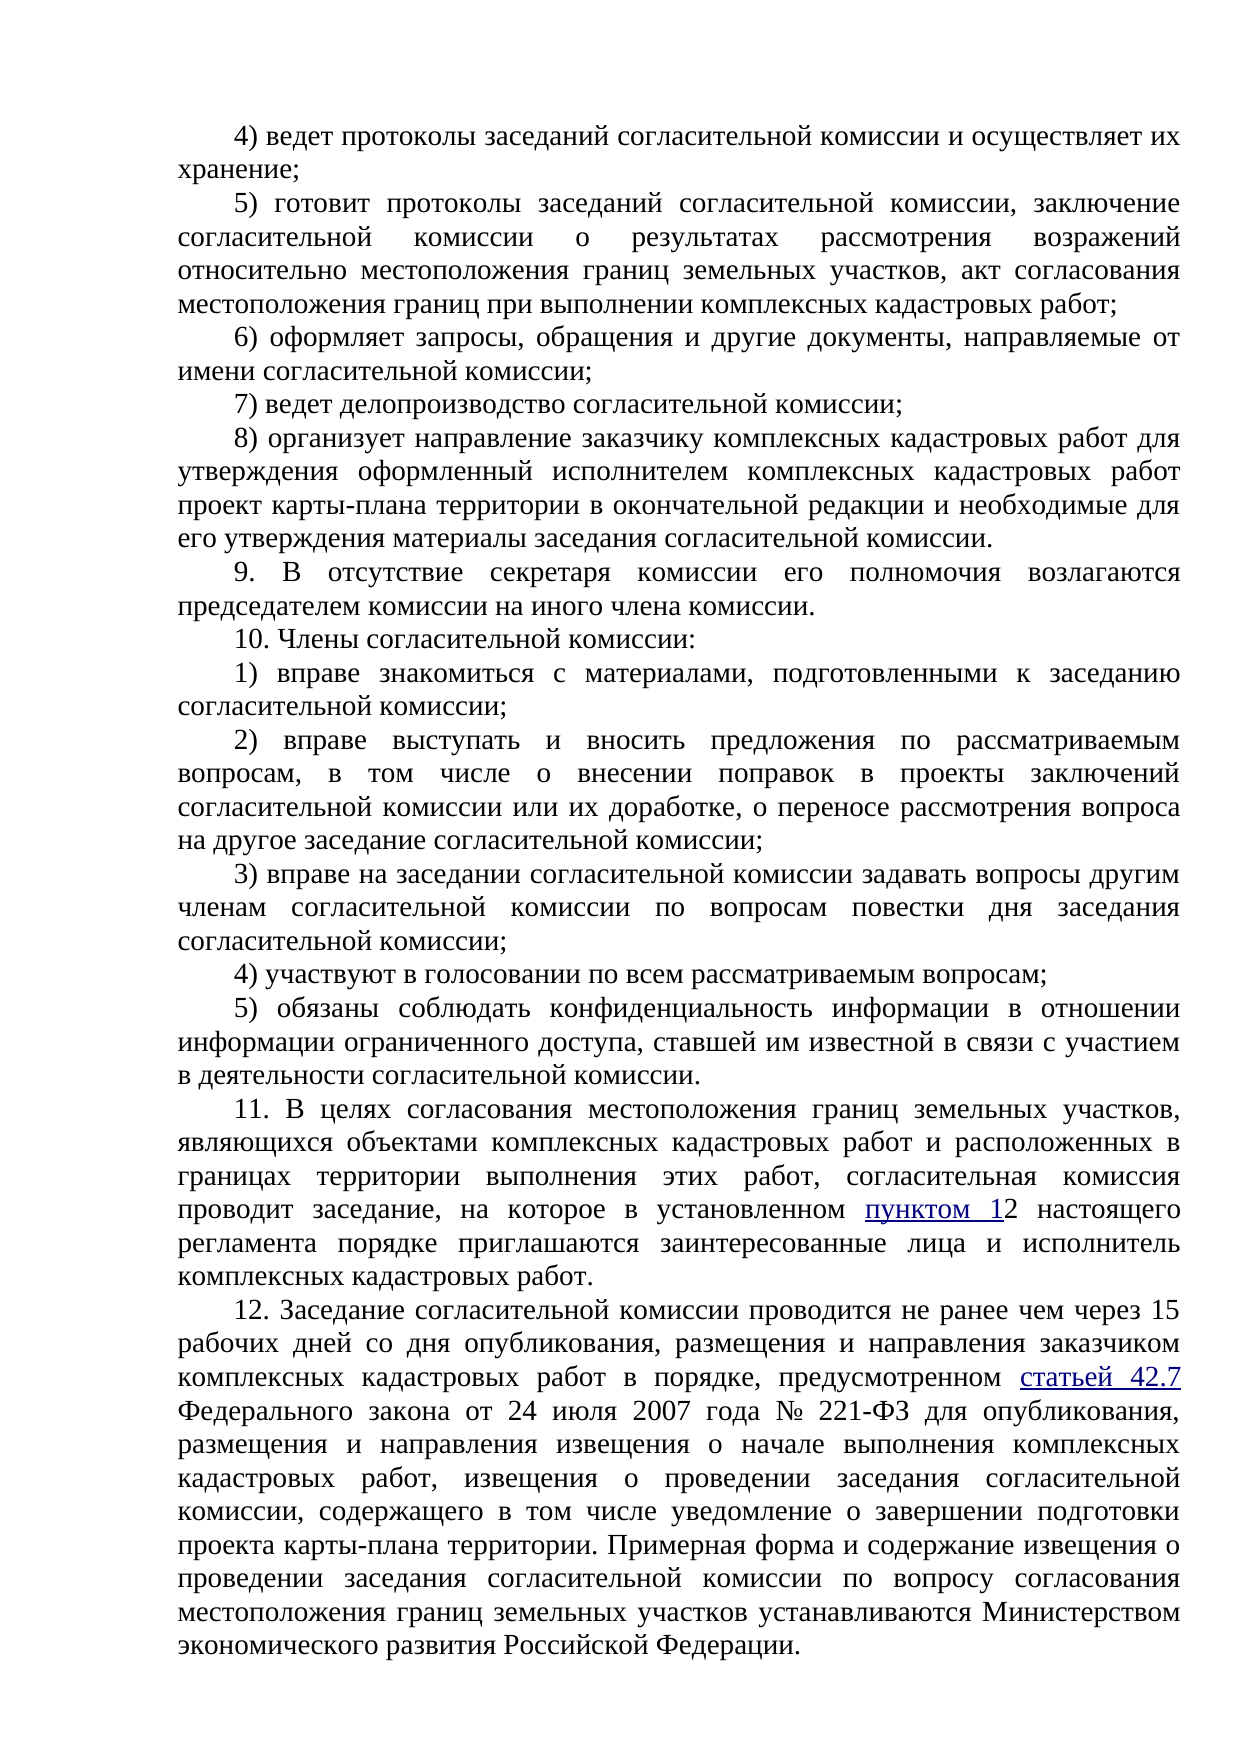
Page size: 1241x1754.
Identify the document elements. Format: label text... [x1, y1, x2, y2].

text 7) ведет делопроизводство согласительной комиссии; [177, 386, 1181, 420]
text 3) вправе на заседании согласительной комиссии задавать вопросы другим членам согласительной комиссии по вопросам повестки дня заседания согласительной комиссии; [177, 856, 1181, 957]
text 5) обязаны соблюдать конфиденциальность информации в отношении информации ограниченного доступа, ставшей им известной в связи с участием в деятельности согласительной комиссии. [177, 990, 1181, 1091]
text 2) вправе выступать и вносить предложения по рассматриваемым вопросам, в том числе о внесении поправок в проекты заключений согласительной комиссии или их доработке, о переносе рассмотрения вопроса на другое заседание согласительной комиссии; [177, 722, 1181, 856]
text 12. Заседание согласительной комиссии проводится не ранее чем через 15 рабочих дней со дня опубликования, размещения и направления заказчиком комплексных кадастровых работ в порядке, предусмотренном статьей 42.7 Федерального закона от 24 июля 2007 года № 221-ФЗ для опубликования, размещения и направления извещения о начале выполнения комплексных кадастровых работ, извещения о проведении заседания согласительной комиссии, содержащего в том числе уведомление о завершении подготовки проекта карты-плана территории. Примерная форма и содержание извещения о проведении заседания согласительной комиссии по вопросу согласования местоположения границ земельных участков устанавливаются Министерством экономического развития Российской Федерации. [177, 1292, 1181, 1661]
text 9. В отсутствие секретаря комиссии его полномочия возлагаются председателем комиссии на иного члена комиссии. [177, 554, 1181, 621]
text 4) ведет протоколы заседаний согласительной комиссии и осуществляет их хранение; [177, 118, 1181, 185]
text 4) участвуют в голосовании по всем рассматриваемым вопросам; [177, 957, 1181, 990]
text 10. Члены согласительной комиссии: [177, 621, 1181, 655]
text 8) организует направление заказчику комплексных кадастровых работ для утверждения оформленный исполнителем комплексных кадастровых работ проект карты-плана территории в окончательной редакции и необходимые для его утверждения материалы заседания согласительной комиссии. [177, 420, 1181, 554]
text 6) оформляет запросы, обращения и другие документы, направляемые от имени согласительной комиссии; [177, 319, 1181, 386]
text 1) вправе знакомиться с материалами, подготовленными к заседанию согласительной комиссии; [177, 655, 1181, 722]
text 5) готовит протоколы заседаний согласительной комиссии, заключение согласительной комиссии о результатах рассмотрения возражений относительно местоположения границ земельных участков, акт согласования местоположения границ при выполнении комплексных кадастровых работ; [177, 185, 1181, 319]
text 11. В целях согласования местоположения границ земельных участков, являющихся объектами комплексных кадастровых работ и расположенных в границах территории выполнения этих работ, согласительная комиссия проводит заседание, на которое в установленном пунктом 12 настоящего регламента порядке приглашаются заинтересованные лица и исполнитель комплексных кадастровых работ. [177, 1091, 1181, 1292]
